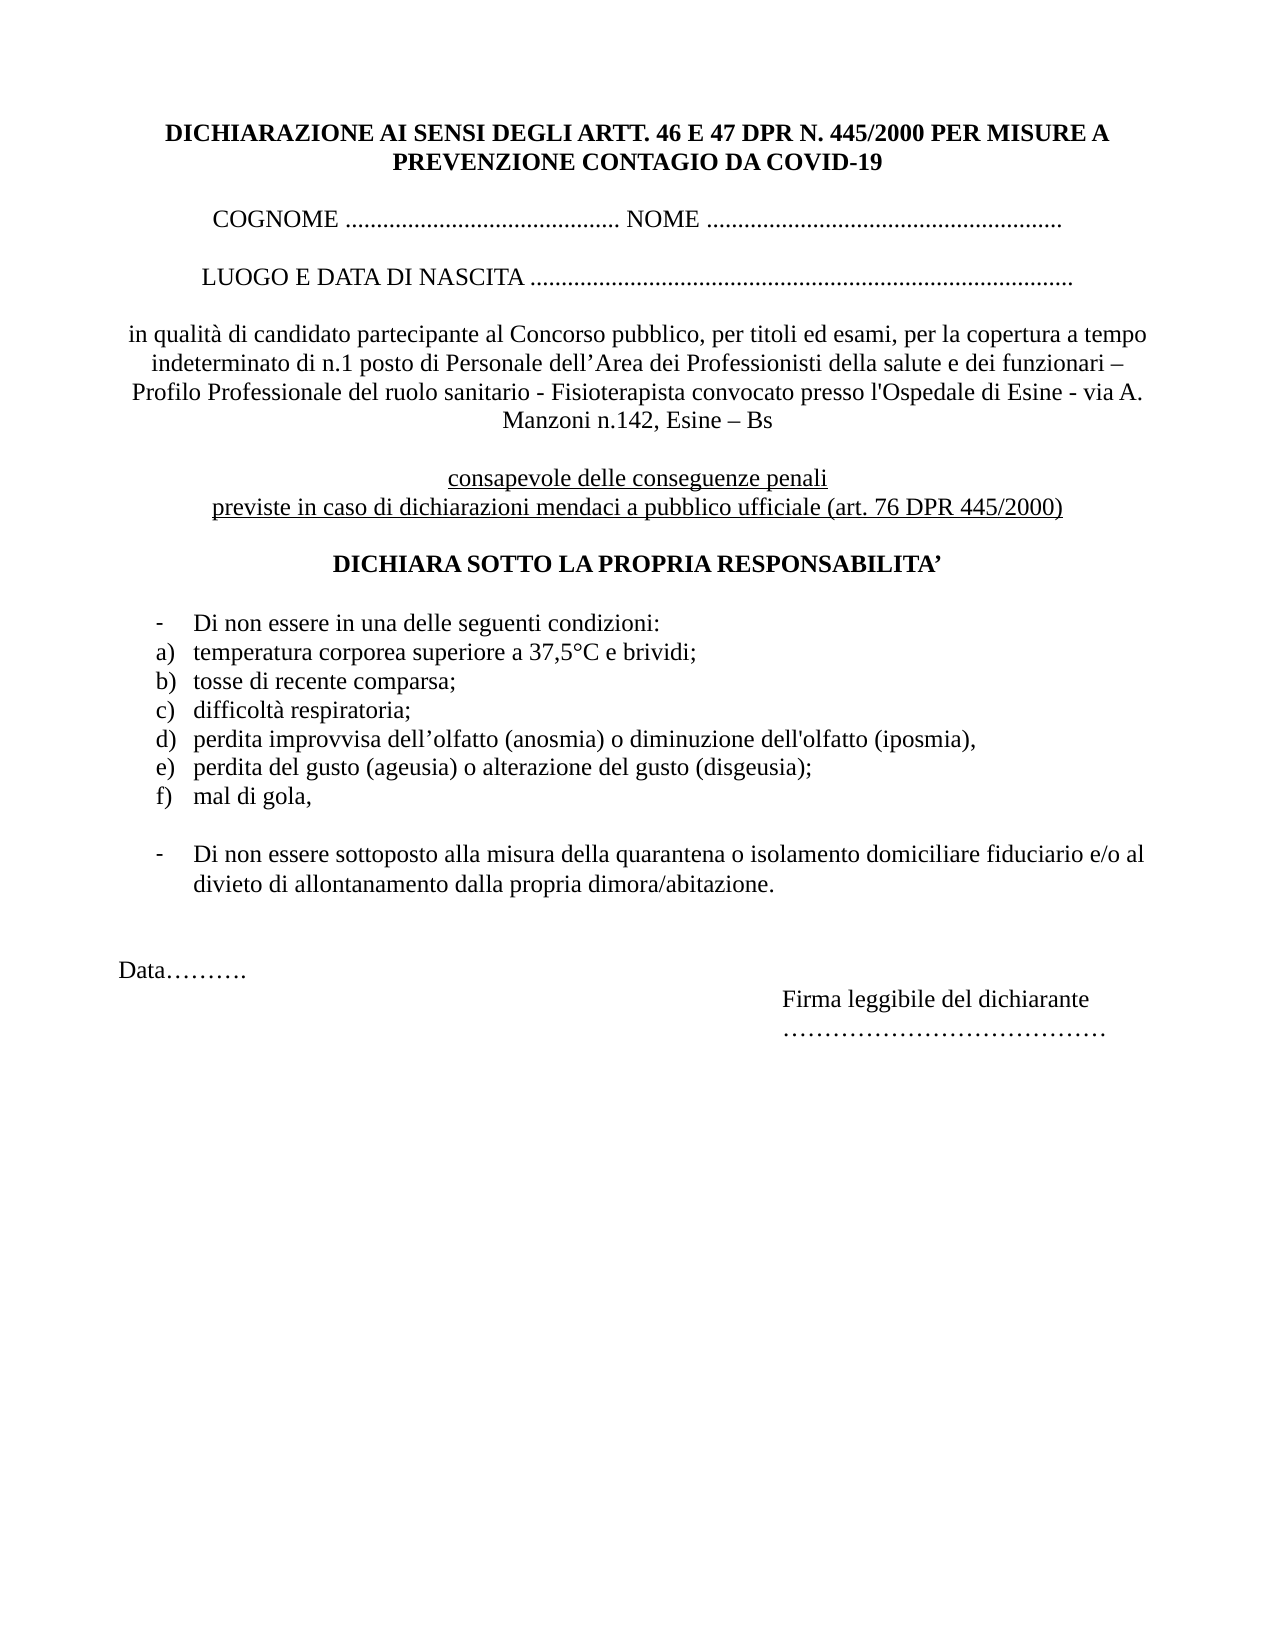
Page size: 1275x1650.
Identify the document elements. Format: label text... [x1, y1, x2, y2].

text previste in caso di dichiarazioni mendaci a pubblico ufficiale (art. 76 DPR 445/2000) [118, 492, 1157, 521]
list perdita del gusto (ageusia) o alterazione del gusto (disgeusia); [156, 752, 1157, 781]
text LUOGO E DATA DI NASCITA ....................................................................................... [118, 262, 1157, 291]
list Di non essere in una delle seguenti condizioni: [156, 607, 1157, 637]
text DICHIARAZIONE AI SENSI DEGLI ARTT. 46 E 47 DPR N. 445/2000 PER MISURE A PREVENZIONE CONTAGIO DA COVID-19 [118, 118, 1157, 176]
list difficoltà respiratoria; [156, 695, 1157, 724]
text Data………. [118, 955, 1157, 984]
list mal di gola, [156, 781, 1157, 810]
text consapevole delle conseguenze penali [118, 463, 1157, 492]
list tosse di recente comparsa; [156, 666, 1157, 695]
text COGNOME ............................................ NOME ......................................................... [118, 204, 1157, 233]
list temperatura corporea superiore a 37,5°C e brividi; [156, 637, 1157, 666]
text in qualità di candidato partecipante al Concorso pubblico, per titoli ed esami, per la copertura a tempo indeterminato di n.1 posto di Personale dell’Area dei Professionisti della salute e dei funzionari – Profilo Professionale del ruolo sanitario - Fisioterapista convocato presso l'Ospedale di Esine - via A. Manzoni n.142, Esine – Bs [118, 319, 1157, 434]
text Firma leggibile del dichiarante [708, 984, 1157, 1013]
list Di non essere sottoposto alla misura della quarantena o isolamento domiciliare fiduciario e/o al divieto di allontanamento dalla propria dimora/abitazione. [156, 839, 1157, 898]
text DICHIARA SOTTO LA PROPRIA RESPONSABILITA’ [118, 549, 1157, 578]
list perdita improvvisa dell’olfatto (anosmia) o diminuzione dell'olfatto (iposmia), [156, 724, 1157, 752]
text ………………………………… [708, 1013, 1157, 1042]
